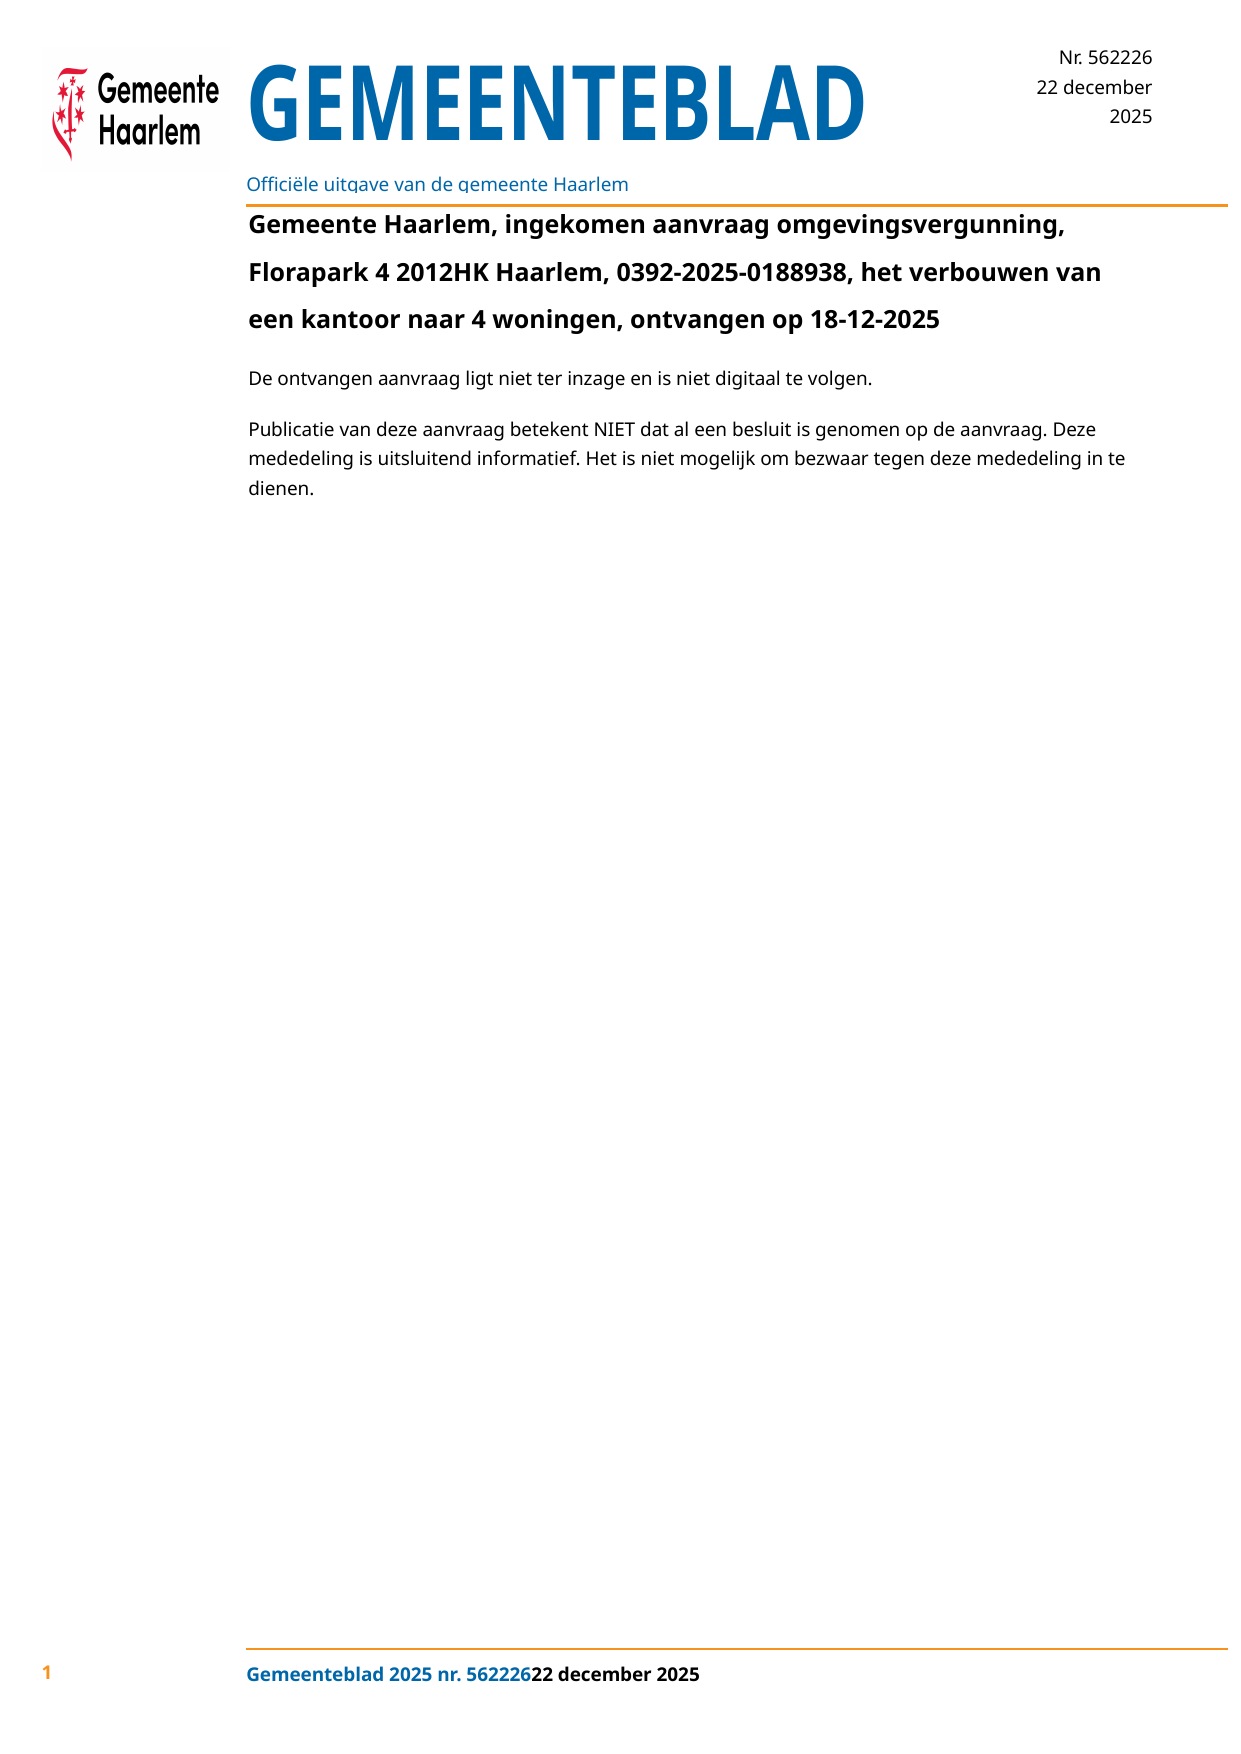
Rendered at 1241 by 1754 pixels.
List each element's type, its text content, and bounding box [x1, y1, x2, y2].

text Publicatie van deze aanvraag betekent NIET dat al een besluit is genomen op de aanvraag. Deze mededeling is uitsluitend informatief. Het is niet mogelijk om bezwaar tegen deze mededeling in te dienen. [248, 416, 1152, 501]
picture [41, 47, 231, 172]
text De ontvangen aanvraag ligt niet ter inzage en is niet digitaal te volgen. [248, 366, 1152, 391]
text Gemeente Haarlem, ingekomen aanvraag omgevingsvergunning, Florapark 4 2012HK Haarlem, 0392-2025-0188938, het verbouwen van een kantoor naar 4 woningen, ontvangen op 18-12-2025 [248, 207, 1152, 336]
